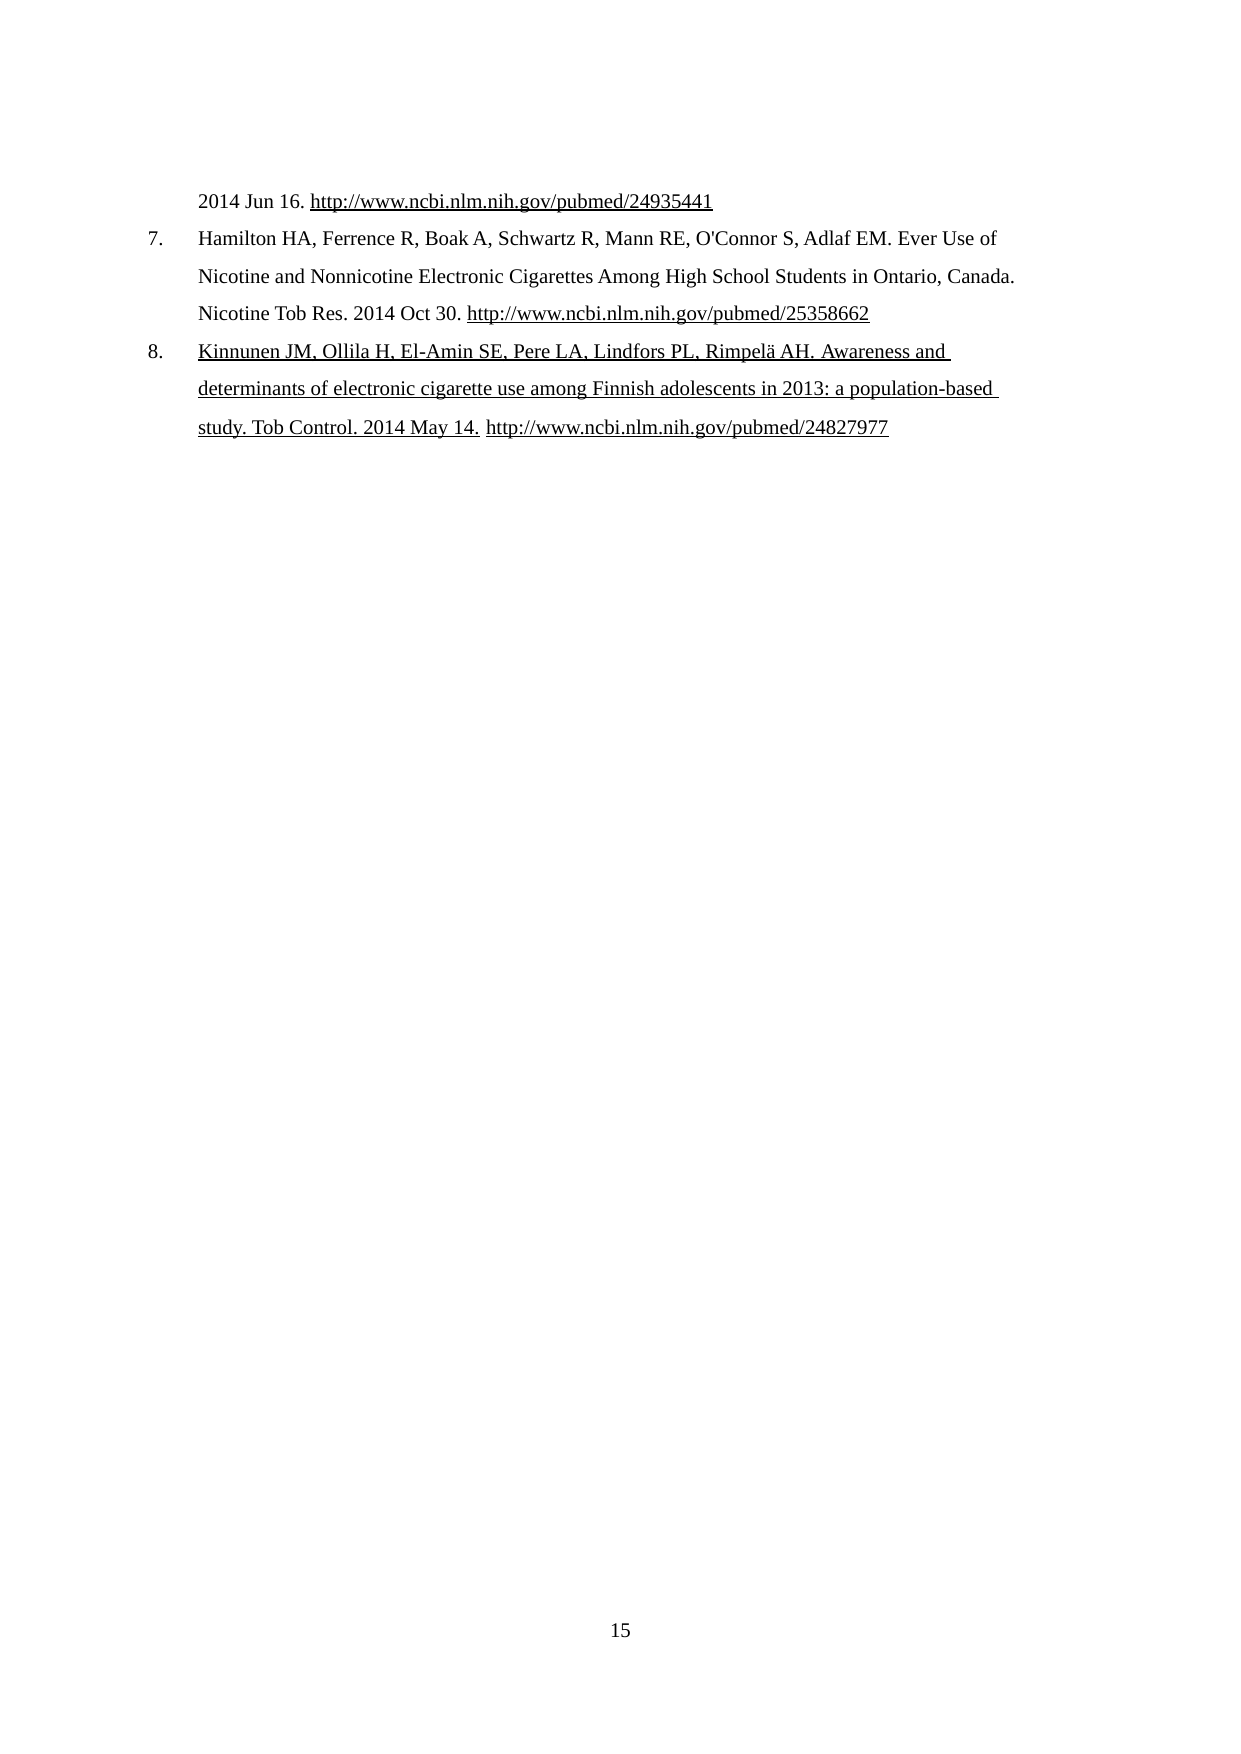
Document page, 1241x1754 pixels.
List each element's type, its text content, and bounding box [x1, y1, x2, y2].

list Kinnunen JM, Ollila H, El-Amin SE, Pere LA, Lindfors PL, Rimpelä AH. Awareness and determinants of electronic cigarette use among Finnish adolescents in 2013: a population-based study. Tob Control. 2014 May 14. http://www.ncbi.nlm.nih.gov/pubmed/24827977 [148, 332, 1037, 445]
list 2014 Jun 16. http://www.ncbi.nlm.nih.gov/pubmed/24935441 [148, 182, 1037, 220]
list Hamilton HA, Ferrence R, Boak A, Schwartz R, Mann RE, O'Connor S, Adlaf EM. Ever Use of Nicotine and Nonnicotine Electronic Cigarettes Among High School Students in Ontario, Canada. Nicotine Tob Res. 2014 Oct 30. http://www.ncbi.nlm.nih.gov/pubmed/25358662 [148, 220, 1037, 332]
